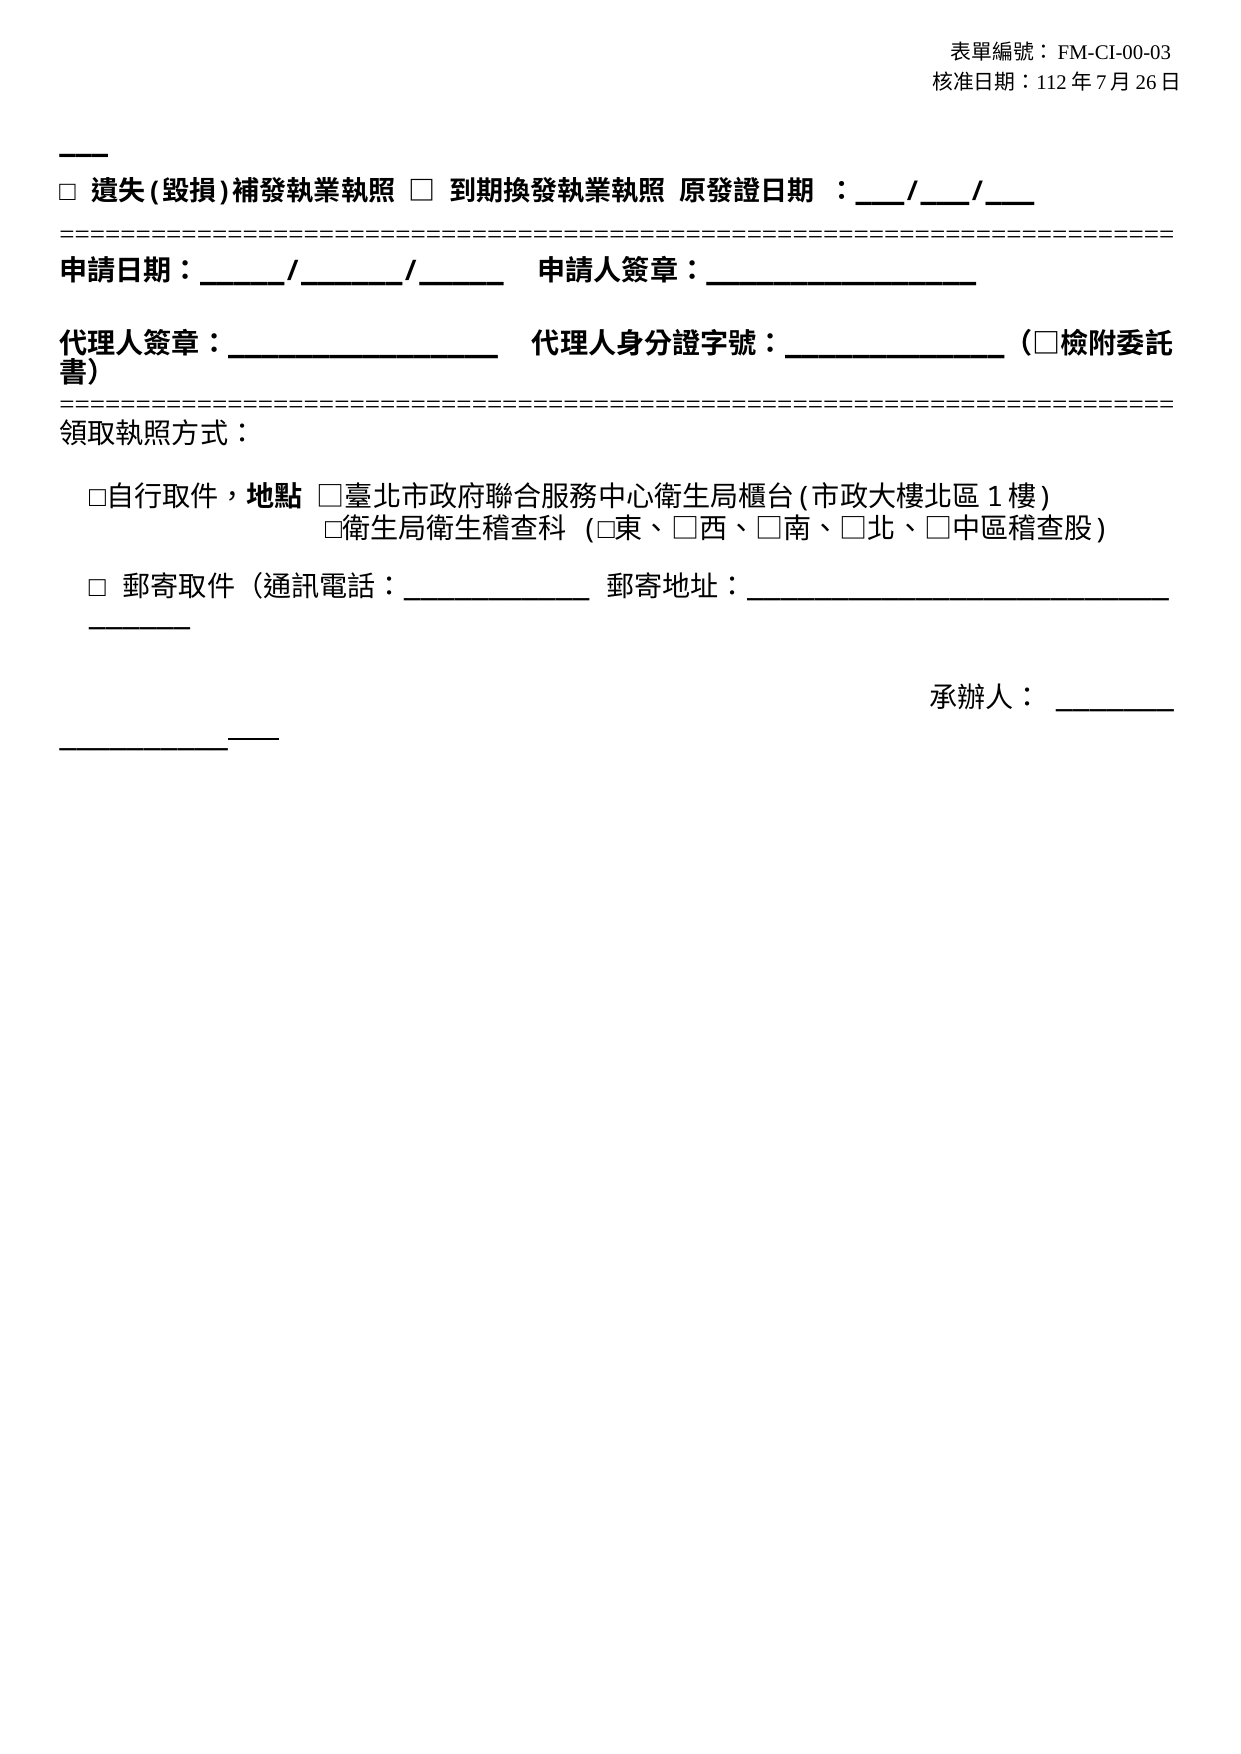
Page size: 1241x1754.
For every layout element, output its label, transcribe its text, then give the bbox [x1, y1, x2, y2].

text ========================================================================= [59, 218, 1181, 249]
text □ 遺失(毀損)補發執業執照 □ 到期換發執業執照 原發證日期 ：___/___/___ [59, 169, 1181, 209]
text ___ [59, 123, 1181, 160]
text 代理人簽章：________________ 代理人身分證字號：_____________（□檢附委託書） [59, 330, 1181, 388]
text 領取執照方式： [59, 420, 1181, 449]
text □衛生局衛生稽查科 (□東、□西、□南、□北、□中區稽查股) [89, 515, 1211, 544]
text 申請日期：_____/______/_____ 申請人簽章：________________ [59, 257, 1181, 286]
text 承辦人： _________________ [59, 675, 1181, 754]
text ========================================================================= [59, 388, 1181, 420]
text □自行取件，地點 □臺北市政府聯合服務中心衛生局櫃台(市政大樓北區1樓) [89, 474, 1181, 515]
text □ 郵寄取件（通訊電話：___________ 郵寄地址：_______________________________ [89, 573, 1181, 631]
